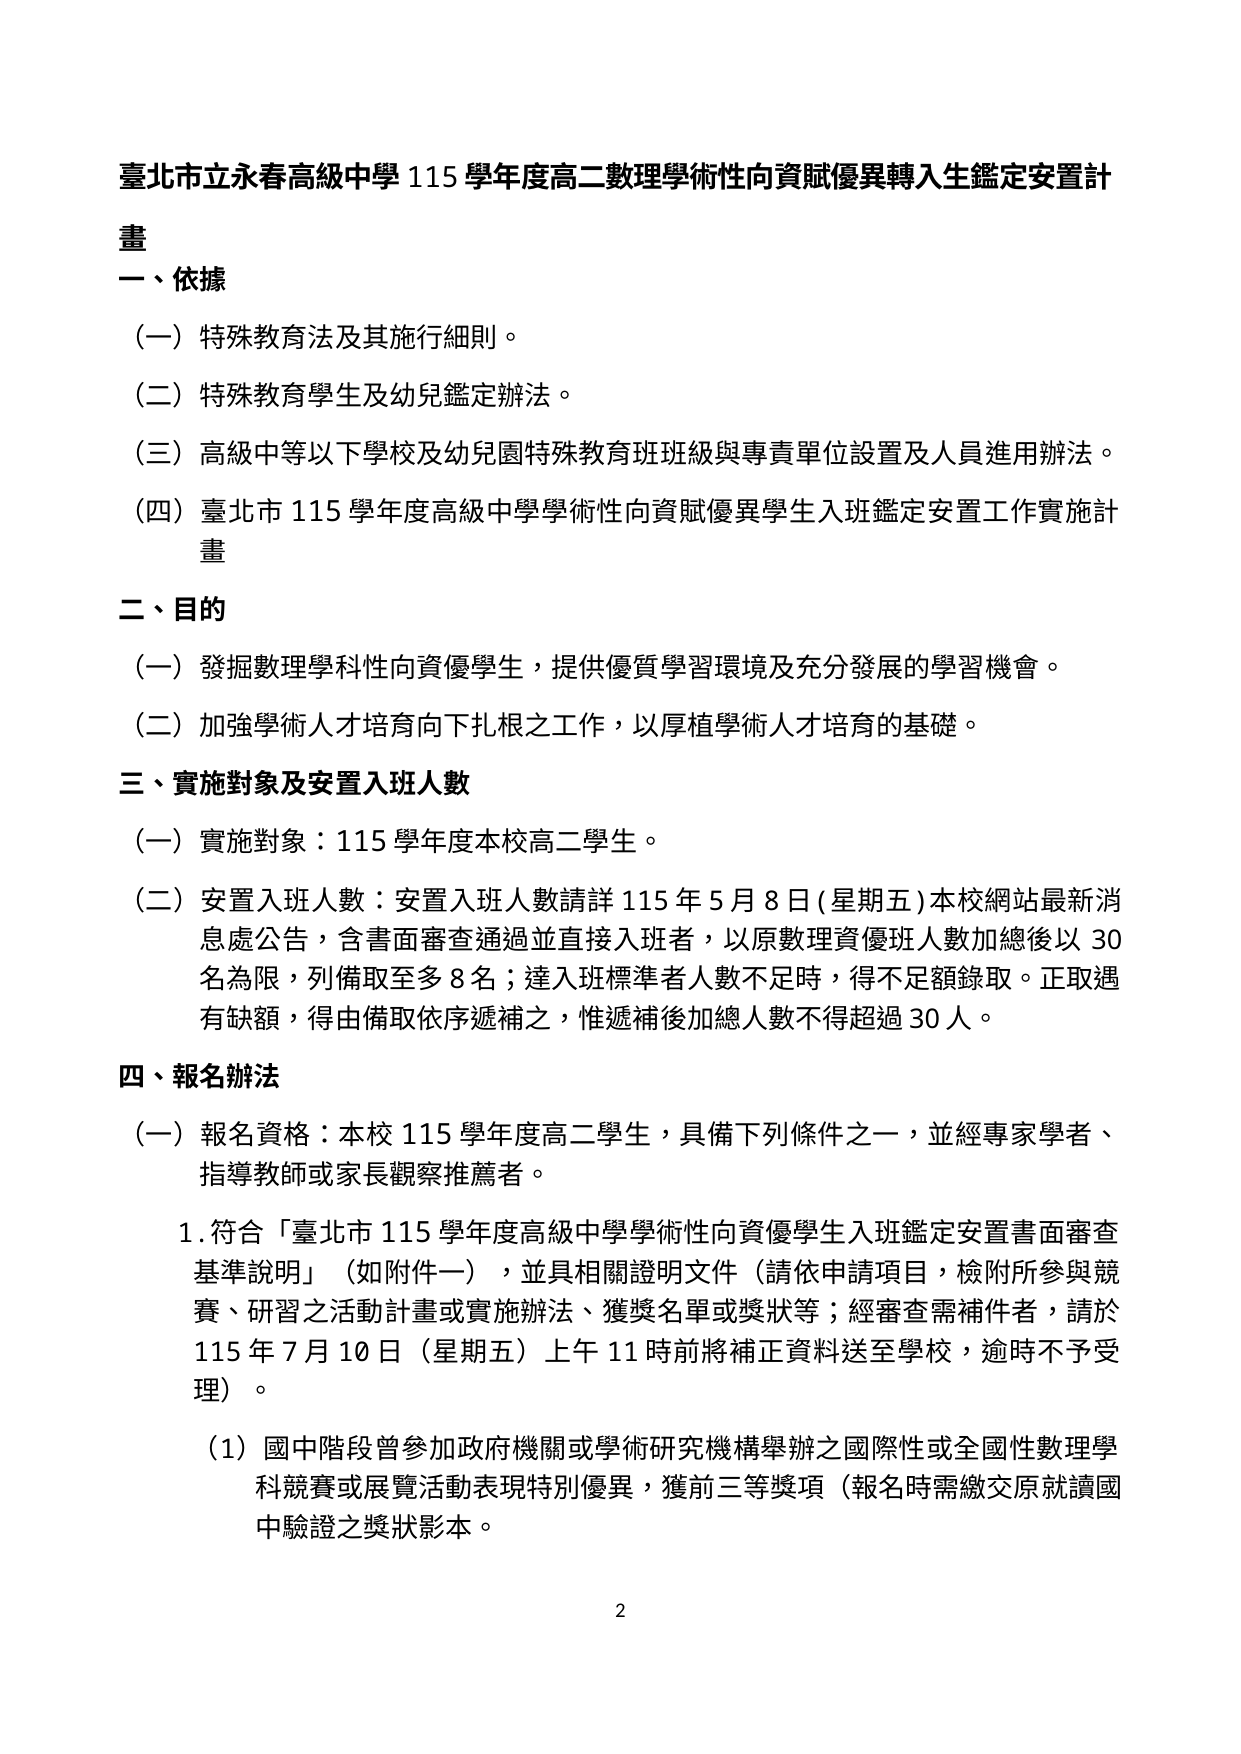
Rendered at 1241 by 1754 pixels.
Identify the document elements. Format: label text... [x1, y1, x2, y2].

text （四）臺北市115學年度高級中學學術性向資賦優異學生入班鑑定安置工作實施計畫 [118, 490, 1122, 569]
text （二）加強學術人才培育向下扎根之工作，以厚植學術人才培育的基礎。 [118, 704, 1122, 743]
text （一）實施對象：115學年度本校高二學生。 [118, 820, 1122, 860]
text 一、依據 [118, 258, 1122, 297]
text 臺北市立永春高級中學115學年度高二數理學術性向資賦優異轉入生鑑定安置計畫 [118, 133, 1122, 258]
text 二、目的 [118, 588, 1122, 627]
text （三）高級中等以下學校及幼兒園特殊教育班班級與專責單位設置及人員進用辦法。 [118, 432, 1122, 471]
text 三、實施對象及安置入班人數 [118, 762, 1122, 801]
text （二）安置入班人數：安置入班人數請詳115年5月8日(星期五)本校網站最新消息處公告，含書面審查通過並直接入班者，以原數理資優班人數加總後以30名為限，列備取至多8名；達入班標準者人數不足時，得不足額錄取。正取遇有缺額，得由備取依序遞補之，惟遞補後加總人數不得超過30人。 [118, 879, 1122, 1036]
text 1.符合「臺北市115學年度高級中學學術性向資優學生入班鑑定安置書面審查基準說明」（如附件一），並具相關證明文件（請依申請項目，檢附所參與競賽、研習之活動計畫或實施辦法、獲獎名單或獎狀等；經審查需補件者，請於115年7月10日（星期五）上午11時前將補正資料送至學校，逾時不予受理）。 [177, 1211, 1122, 1408]
text （1）國中階段曾參加政府機關或學術研究機構舉辦之國際性或全國性數理學科競賽或展覽活動表現特別優異，獲前三等獎項（報名時需繳交原就讀國中驗證之獎狀影本。 [192, 1427, 1122, 1545]
text （二）特殊教育學生及幼兒鑑定辦法。 [118, 374, 1122, 413]
text （一）發掘數理學科性向資優學生，提供優質學習環境及充分發展的學習機會。 [118, 646, 1122, 685]
text （一）特殊教育法及其施行細則。 [118, 316, 1122, 355]
text （一）報名資格：本校115學年度高二學生，具備下列條件之一，並經專家學者、指導教師或家長觀察推薦者。 [118, 1113, 1122, 1192]
text 四、報名辦法 [118, 1055, 1122, 1094]
